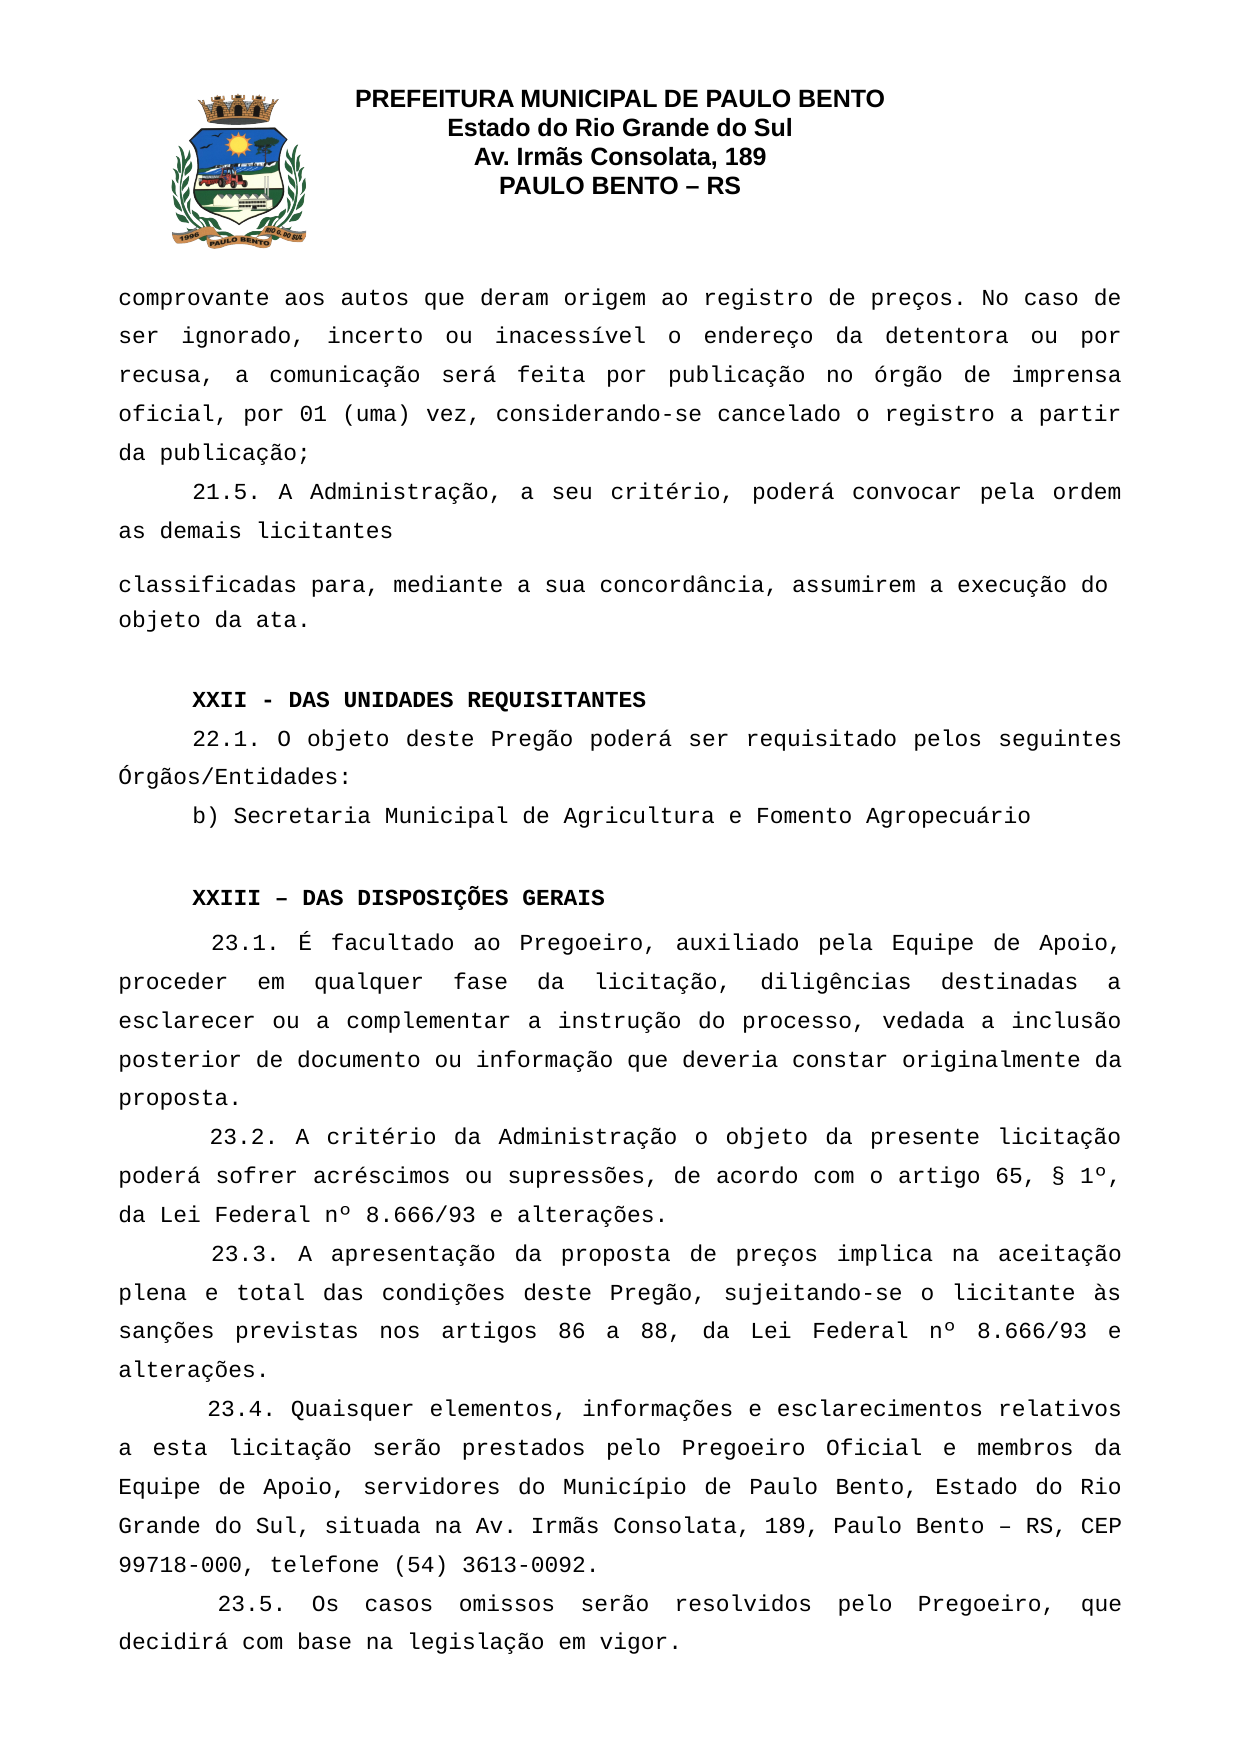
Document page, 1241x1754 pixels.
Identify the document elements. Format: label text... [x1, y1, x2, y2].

text 22.1. O objeto deste Pregão poderá ser requisitado pelos seguintes Órgãos/Entidades: [118, 727, 1122, 792]
text classificadas para, mediante a sua concordância, assumirem a execução do objeto da ata. [118, 573, 1122, 634]
text 23.1. É facultado ao Pregoeiro, auxiliado pela Equipe de Apoio, proceder em qualquer fase da licitação, diligências destinadas a esclarecer ou a complementar a instrução do processo, vedada a inclusão posterior de documento ou informação que deveria constar originalmente da proposta. [118, 931, 1122, 1113]
text comprovante aos autos que deram origem ao registro de preços. No caso de ser ignorado, incerto ou inacessível o endereço da detentora ou por recusa, a comunicação será feita por publicação no órgão de imprensa oficial, por 01 (uma) vez, considerando-se cancelado o registro a partir da publicação; [118, 286, 1122, 467]
text 21.5. A Administração, a seu critério, poderá convocar pela ordem as demais licitantes [118, 480, 1122, 545]
text 23.4. Quaisquer elementos, informações e esclarecimentos relativos a esta licitação serão prestados pelo Pregoeiro Oficial e membros da Equipe de Apoio, servidores do Município de Paulo Bento, Estado do Rio Grande do Sul, situada na Av. Irmãs Consolata, 189, Paulo Bento – RS, CEP 99718-000, telefone (54) 3613-0092. [118, 1398, 1122, 1579]
text XXII - DAS UNIDADES REQUISITANTES [118, 688, 1122, 714]
text 23.5. Os casos omissos serão resolvidos pelo Pregoeiro, que decidirá com base na legislação em vigor. [118, 1592, 1122, 1657]
text b) Secretaria Municipal de Agricultura e Fomento Agropecuário [118, 804, 1122, 831]
text XXIII – DAS DISPOSIÇÕES GERAIS [118, 887, 1122, 912]
picture [171, 93, 307, 249]
text 23.3. A apresentação da proposta de preços implica na aceitação plena e total das condições deste Pregão, sujeitando-se o licitante às sanções previstas nos artigos 86 a 88, da Lei Federal nº 8.666/93 e alterações. [118, 1242, 1122, 1385]
text 23.2. A critério da Administração o objeto da presente licitação poderá sofrer acréscimos ou supressões, de acordo com o artigo 65, § 1º, da Lei Federal nº 8.666/93 e alterações. [118, 1126, 1122, 1229]
